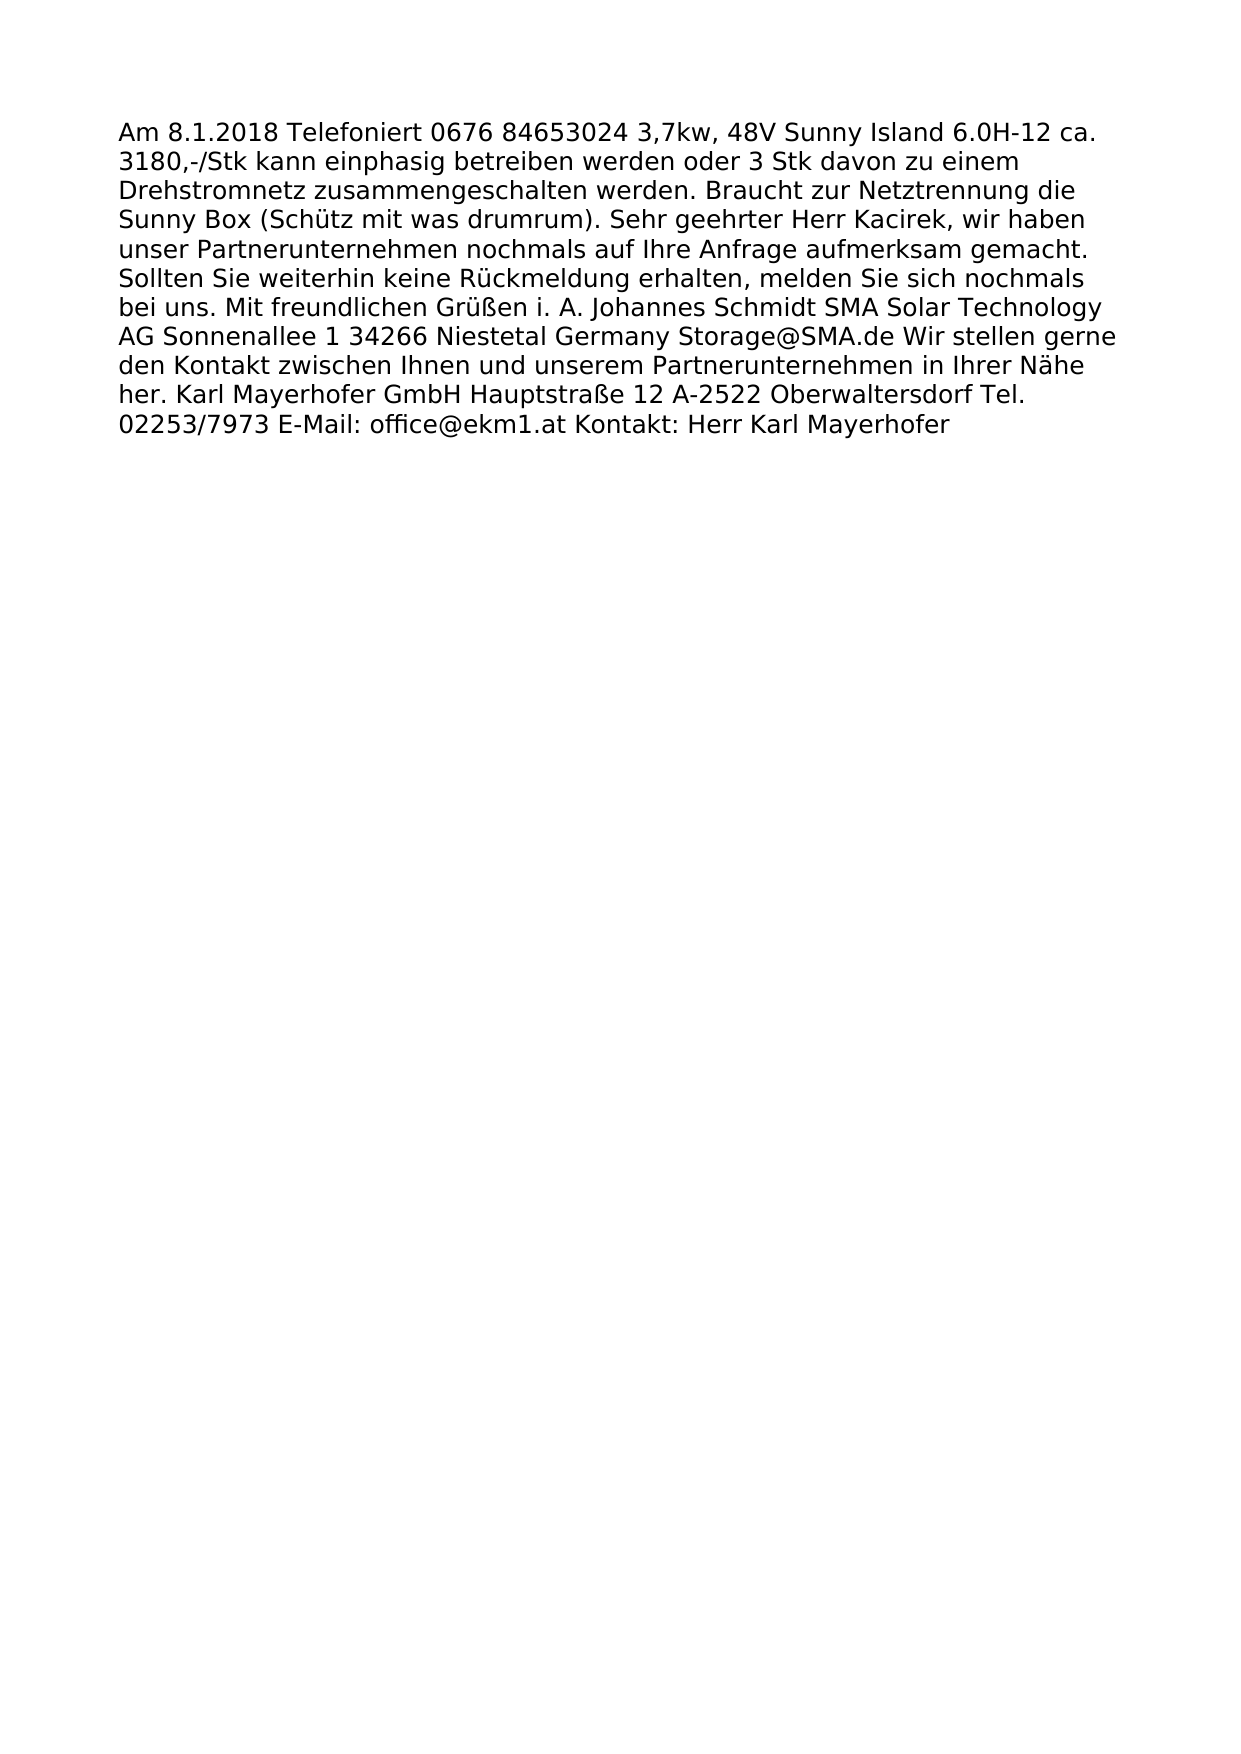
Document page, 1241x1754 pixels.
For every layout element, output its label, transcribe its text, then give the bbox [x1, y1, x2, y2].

text Am 8.1.2018 Telefoniert 0676 84653024 3,7kw, 48V Sunny Island 6.0H-12 ca. 3180,-/Stk kann einphasig betreiben werden oder 3 Stk davon zu einem Drehstromnetz zusammengeschalten werden. Braucht zur Netztrennung die Sunny Box (Schütz mit was drumrum). Sehr geehrter Herr Kacirek, wir haben unser Partnerunternehmen nochmals auf Ihre Anfrage aufmerksam gemacht. Sollten Sie weiterhin keine Rückmeldung erhalten, melden Sie sich nochmals bei uns. Mit freundlichen Grüßen i. A. Johannes Schmidt SMA Solar Technology AG Sonnenallee 1 34266 Niestetal Germany Storage@SMA.de Wir stellen gerne den Kontakt zwischen Ihnen und unserem Partnerunternehmen in Ihrer Nähe her. Karl Mayerhofer GmbH Hauptstraße 12 A-2522 Oberwaltersdorf Tel. 02253/7973 E-Mail: office@ekm1.at Kontakt: Herr Karl Mayerhofer [118, 118, 1122, 439]
